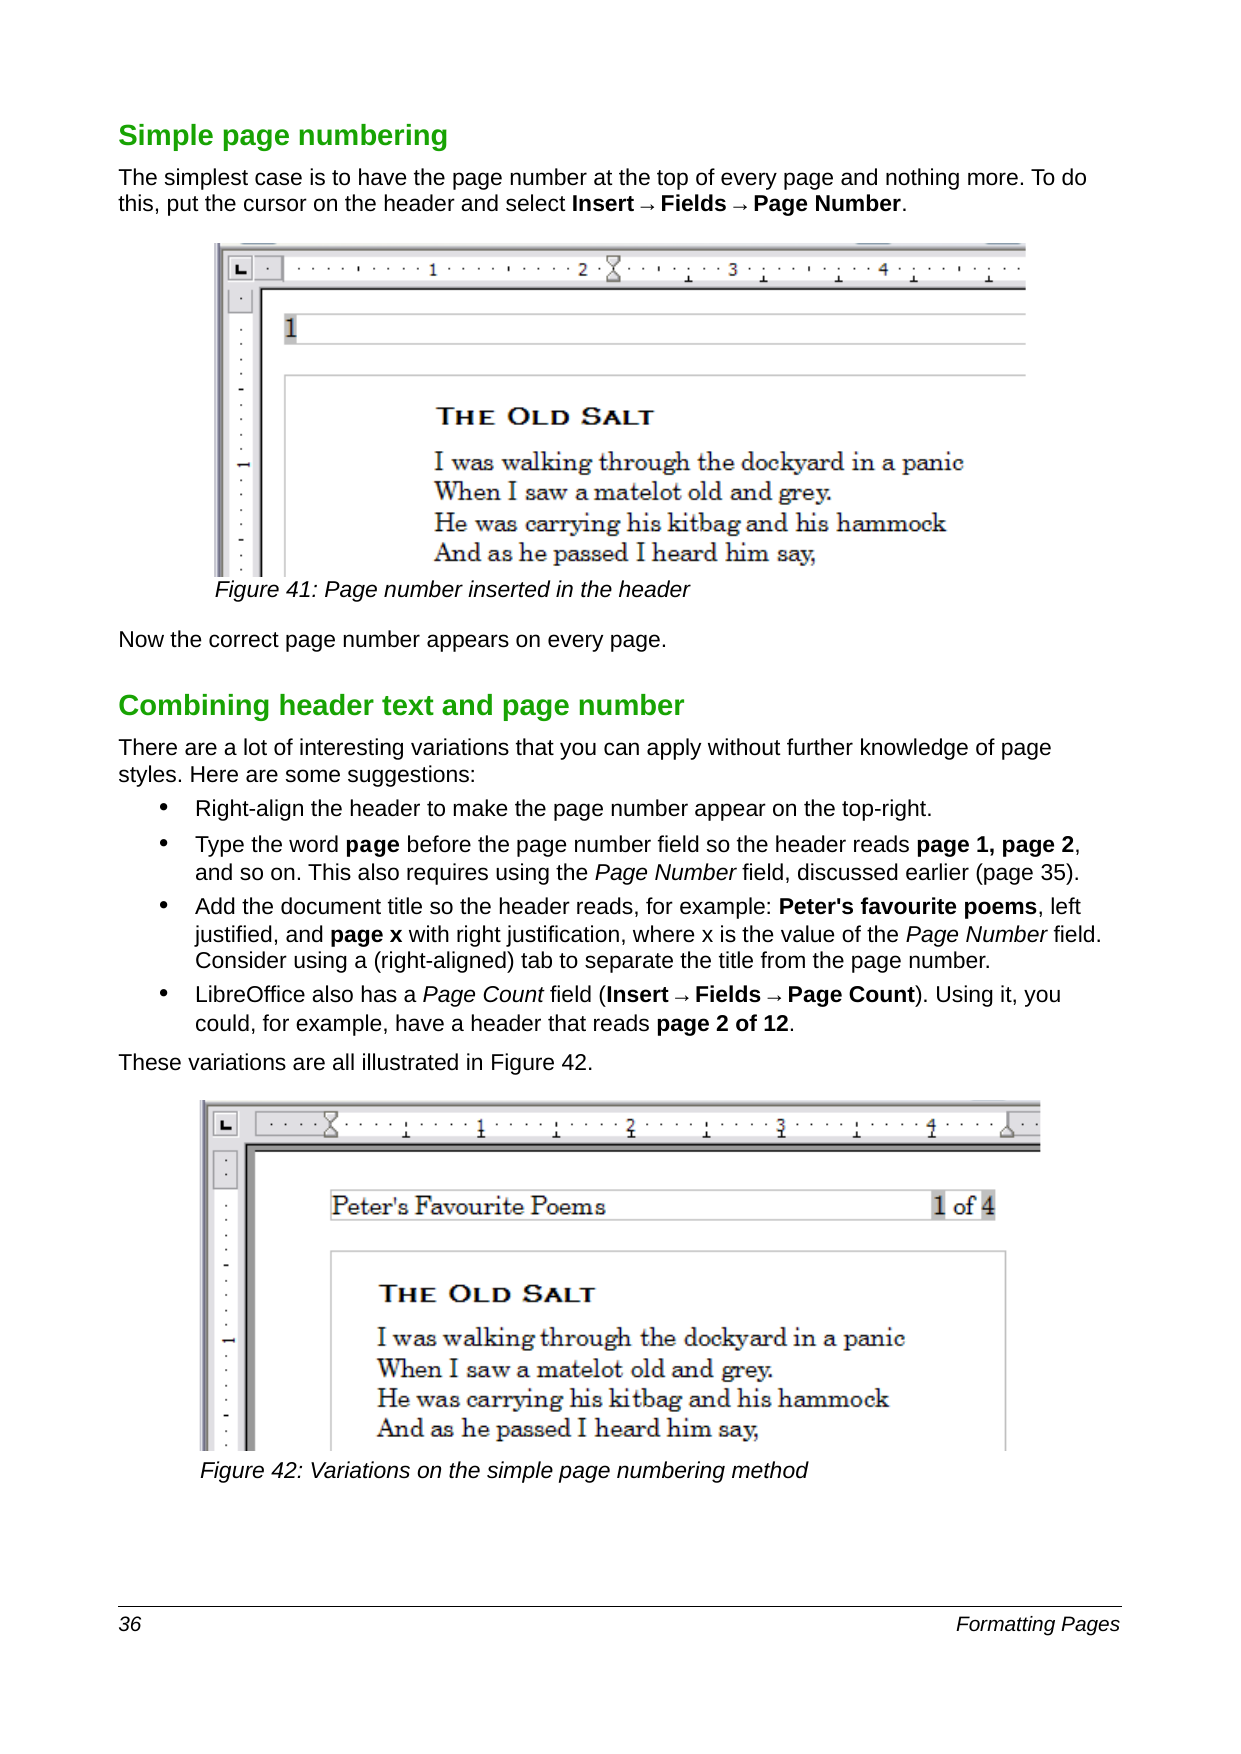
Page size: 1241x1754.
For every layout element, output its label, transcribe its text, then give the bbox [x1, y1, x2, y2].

list There are a lot of interesting variations that you can apply without further knowledge of page styles. Here are some suggestions: [118, 734, 1122, 787]
text Figure 42: Variations on the simple page numbering method [200, 1457, 1041, 1483]
list LibreOffice also has a Page Count field (Insert → Fields → Page Count). Using it, you could, for example, have a header that reads page 2 of 12. [156, 980, 1122, 1036]
text Now the correct page number appears on every page. [118, 626, 1122, 653]
text These variations are all illustrated in Figure 42. [118, 1048, 1122, 1075]
text The simplest case is to have the page number at the top of every page and nothing more. To do this, put the cursor on the header and select Insert → Fields → Page Number. [118, 164, 1122, 219]
list Type the word page before the page number field so the header reads page 1, page 2, and so on. This also requires using the Page Number field, discussed earlier (page 35). [156, 829, 1122, 885]
picture [199, 1100, 1041, 1451]
subtitle Simple page numbering [118, 118, 1122, 152]
list Add the document title so the header reads, for example: Peter's favourite poems, left justified, and page x with right justification, where x is the value of the Page Number field. Consider using a (right-aligned) tab to separate the title from the page number. [156, 892, 1122, 973]
picture [214, 243, 1026, 577]
list Right-align the header to make the page number appear on the top-right. [156, 793, 1122, 823]
subtitle Combining header text and page number [118, 688, 1122, 722]
text Figure 41: Page number inserted in the header [214, 577, 1026, 603]
